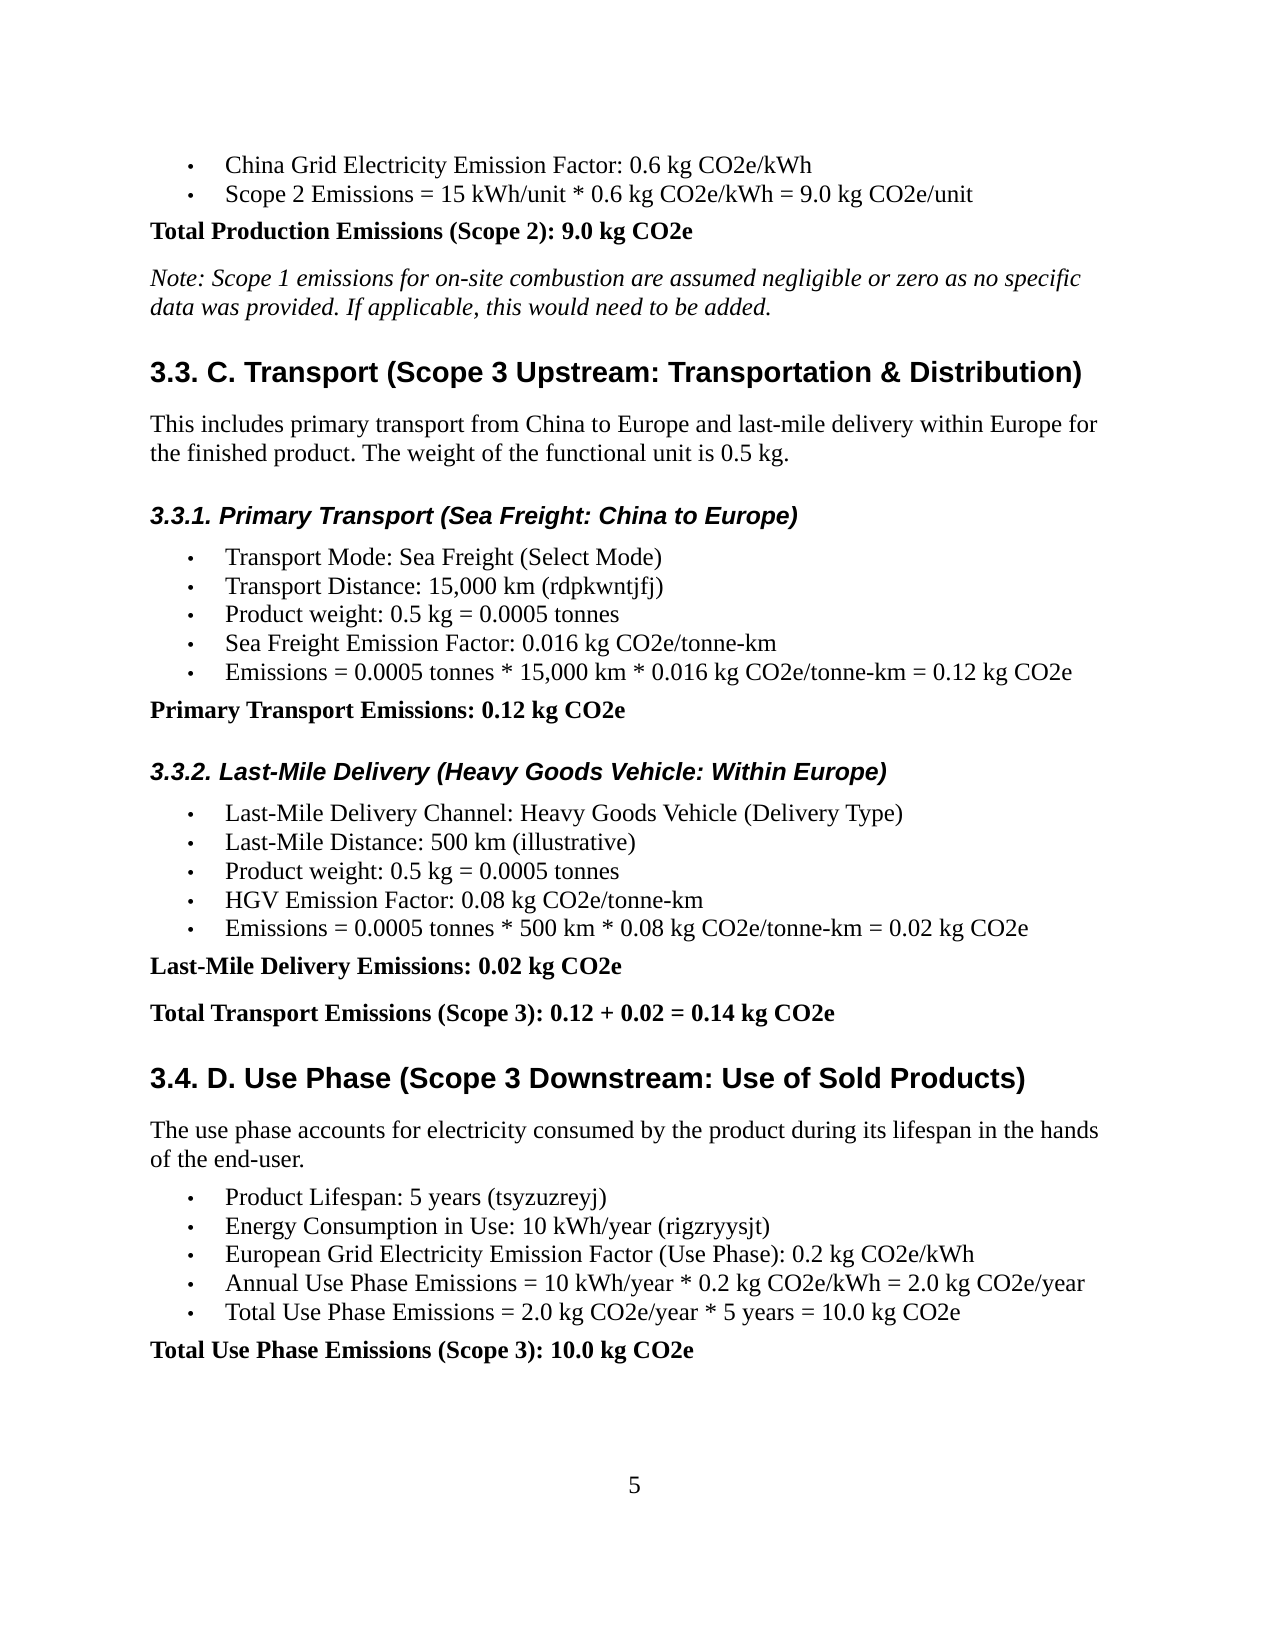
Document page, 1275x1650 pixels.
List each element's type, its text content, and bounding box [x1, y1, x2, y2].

list HGV Emission Factor: 0.08 kg CO2e/tonne-km [187, 885, 1125, 913]
text Total Production Emissions (Scope 2): 9.0 kg CO2e [150, 216, 1125, 245]
list Emissions = 0.0005 tonnes * 15,000 km * 0.016 kg CO2e/tonne-km = 0.12 kg CO2e [187, 657, 1125, 686]
list Sea Freight Emission Factor: 0.016 kg CO2e/tonne-km [187, 628, 1125, 657]
list Product weight: 0.5 kg = 0.0005 tonnes [187, 856, 1125, 885]
list Emissions = 0.0005 tonnes * 500 km * 0.08 kg CO2e/tonne-km = 0.02 kg CO2e [187, 913, 1125, 942]
subtitle 3.3.1. Primary Transport (Sea Freight: China to Europe) [150, 501, 1125, 529]
list China Grid Electricity Emission Factor: 0.6 kg CO2e/kWh [187, 150, 1125, 179]
text Total Use Phase Emissions (Scope 3): 10.0 kg CO2e [150, 1335, 1125, 1363]
text Primary Transport Emissions: 0.12 kg CO2e [150, 695, 1125, 723]
subtitle 3.4. D. Use Phase (Scope 3 Downstream: Use of Sold Products) [150, 1061, 1125, 1094]
text The use phase accounts for electricity consumed by the product during its lifespan in the hands of the end-user. [150, 1116, 1125, 1173]
text This includes primary transport from China to Europe and last-mile delivery within Europe for the finished product. The weight of the functional unit is 0.5 kg. [150, 409, 1125, 467]
text Note: Scope 1 emissions for on-site combustion are assumed negligible or zero as no specific data was provided. If applicable, this would need to be added. [150, 263, 1125, 321]
text Total Transport Emissions (Scope 3): 0.12 + 0.02 = 0.14 kg CO2e [150, 998, 1125, 1027]
list Scope 2 Emissions = 15 kWh/unit * 0.6 kg CO2e/kWh = 9.0 kg CO2e/unit [187, 179, 1125, 207]
subtitle 3.3.2. Last-Mile Delivery (Heavy Goods Vehicle: Within Europe) [150, 757, 1125, 786]
list Last-Mile Distance: 500 km (illustrative) [187, 827, 1125, 856]
list Last-Mile Delivery Channel: Heavy Goods Vehicle (Delivery Type) [187, 798, 1125, 827]
list Total Use Phase Emissions = 2.0 kg CO2e/year * 5 years = 10.0 kg CO2e [187, 1297, 1125, 1326]
subtitle 3.3. C. Transport (Scope 3 Upstream: Transportation & Distribution) [150, 354, 1125, 388]
list Product Lifespan: 5 years (tsyzuzreyj) [187, 1182, 1125, 1211]
list European Grid Electricity Emission Factor (Use Phase): 0.2 kg CO2e/kWh [187, 1239, 1125, 1268]
text Last-Mile Delivery Emissions: 0.02 kg CO2e [150, 951, 1125, 980]
list Product weight: 0.5 kg = 0.0005 tonnes [187, 599, 1125, 628]
list Energy Consumption in Use: 10 kWh/year (rigzryysjt) [187, 1211, 1125, 1239]
list Transport Mode: Sea Freight (Select Mode) [187, 542, 1125, 571]
list Annual Use Phase Emissions = 10 kWh/year * 0.2 kg CO2e/kWh = 2.0 kg CO2e/year [187, 1268, 1125, 1297]
list Transport Distance: 15,000 km (rdpkwntjfj) [187, 571, 1125, 599]
